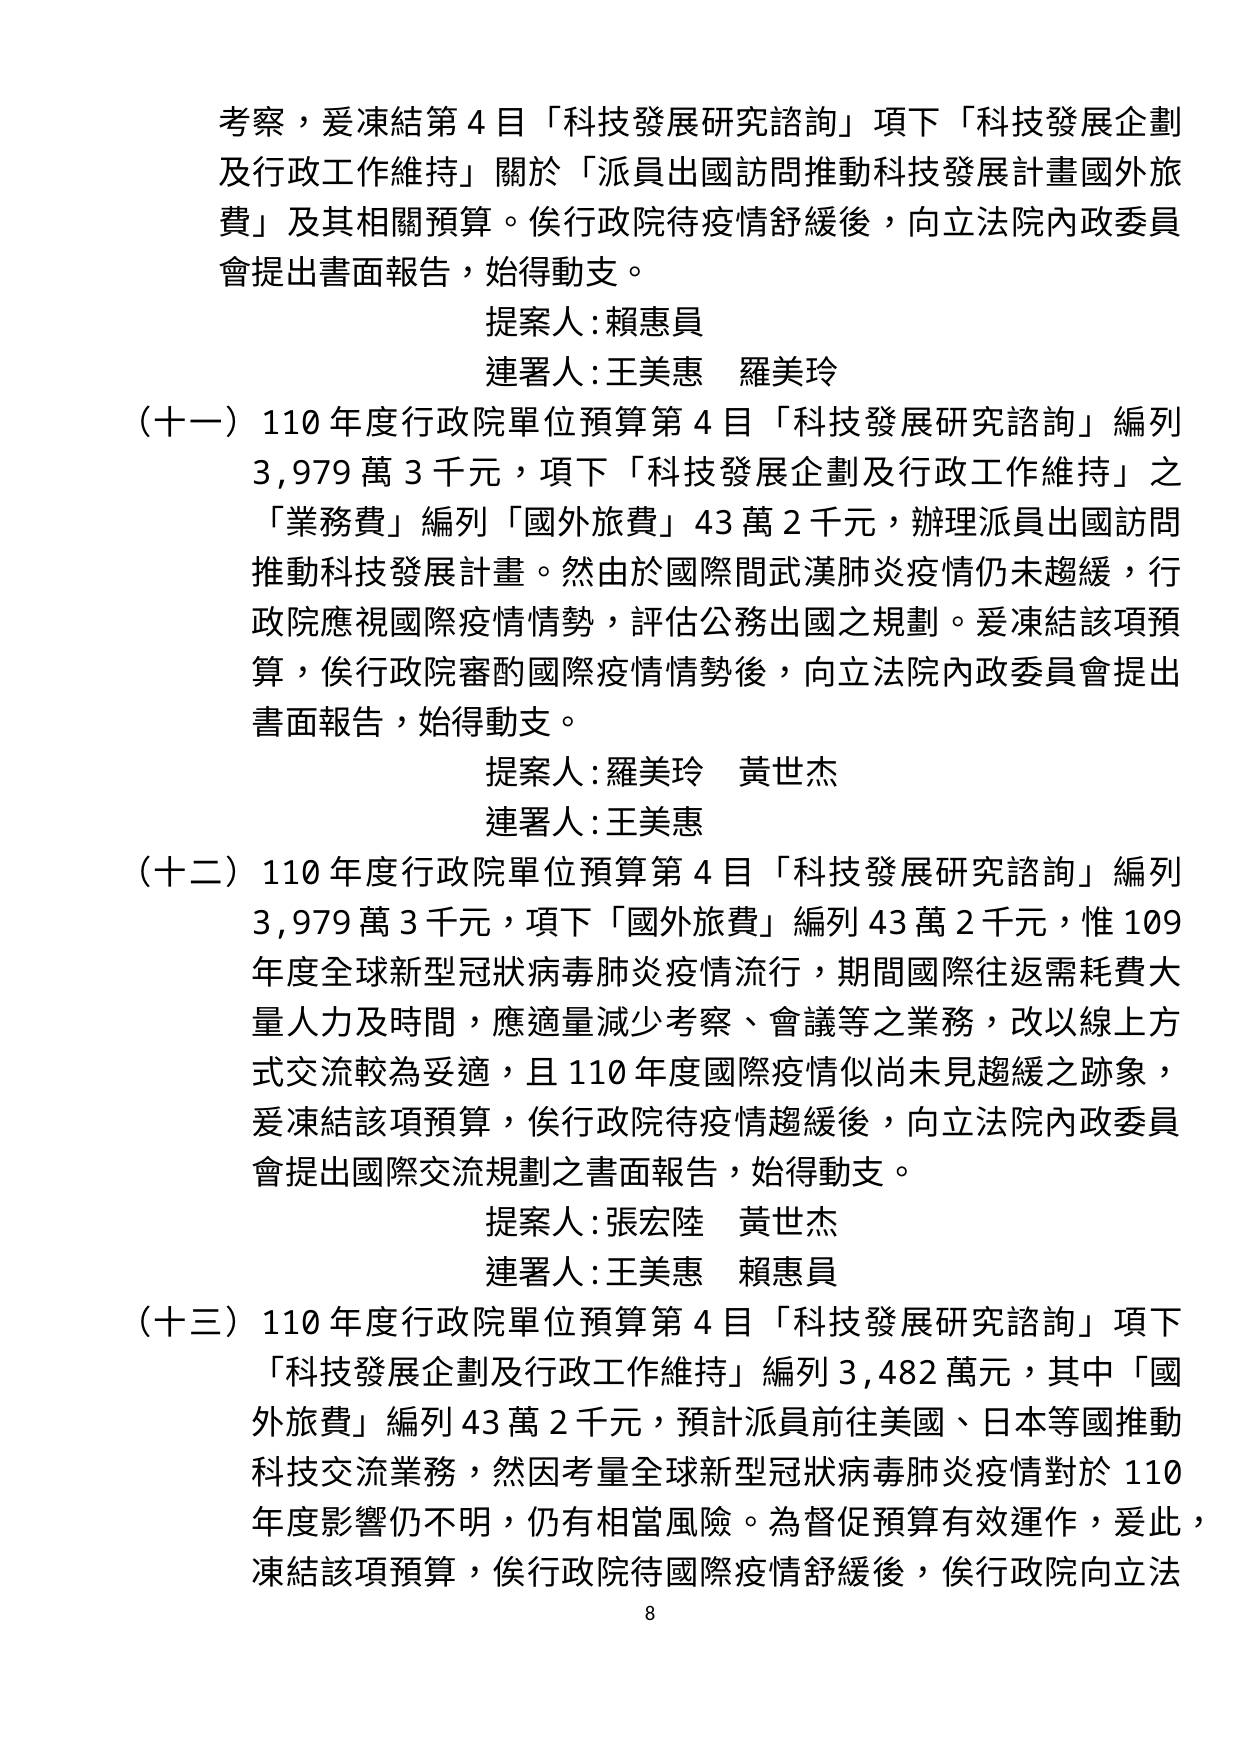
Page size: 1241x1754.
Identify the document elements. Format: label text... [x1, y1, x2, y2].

text （十三）110年度行政院單位預算第4目「科技發展研究諮詢」項下「科技發展企劃及行政工作維持」編列3,482萬元，其中「國外旅費」編列43萬2千元，預計派員前往美國、日本等國推動科技交流業務，然因考量全球新型冠狀病毒肺炎疫情對於110年度影響仍不明，仍有相當風險。為督促預算有效運作，爰此，凍結該項預算，俟行政院待國際疫情舒緩後，俟行政院向立法院內政委員會提出書面報告，始得動支。 [118, 1294, 1182, 1594]
text 提案人:賴惠員 [118, 294, 1182, 344]
text 提案人:張宏陸 黃世杰 [118, 1194, 1182, 1244]
text （十一）110年度行政院單位預算第4目「科技發展研究諮詢」編列3,979萬3千元，項下「科技發展企劃及行政工作維持」之「業務費」編列「國外旅費」43萬2千元，辦理派員出國訪問推動科技發展計畫。然由於國際間武漢肺炎疫情仍未趨緩，行政院應視國際疫情情勢，評估公務出國之規劃。爰凍結該項預算，俟行政院審酌國際疫情情勢後，向立法院內政委員會提出書面報告，始得動支。 [118, 394, 1182, 744]
text 考察，爰凍結第4目「科技發展研究諮詢」項下「科技發展企劃及行政工作維持」關於「派員出國訪問推動科技發展計畫國外旅費」及其相關預算。俟行政院待疫情舒緩後，向立法院內政委員會提出書面報告，始得動支。 [118, 94, 1182, 294]
text 提案人:羅美玲 黃世杰 [118, 744, 1182, 794]
text 連署人:王美惠 賴惠員 [118, 1244, 1182, 1294]
text （十二）110年度行政院單位預算第4目「科技發展研究諮詢」編列3,979萬3千元，項下「國外旅費」編列43萬2千元，惟109年度全球新型冠狀病毒肺炎疫情流行，期間國際往返需耗費大量人力及時間，應適量減少考察、會議等之業務，改以線上方式交流較為妥適，且110年度國際疫情似尚未見趨緩之跡象，爰凍結該項預算，俟行政院待疫情趨緩後，向立法院內政委員會提出國際交流規劃之書面報告，始得動支。 [118, 844, 1182, 1194]
text 連署人:王美惠 [118, 794, 1182, 844]
text 連署人:王美惠 羅美玲 [118, 344, 1182, 394]
